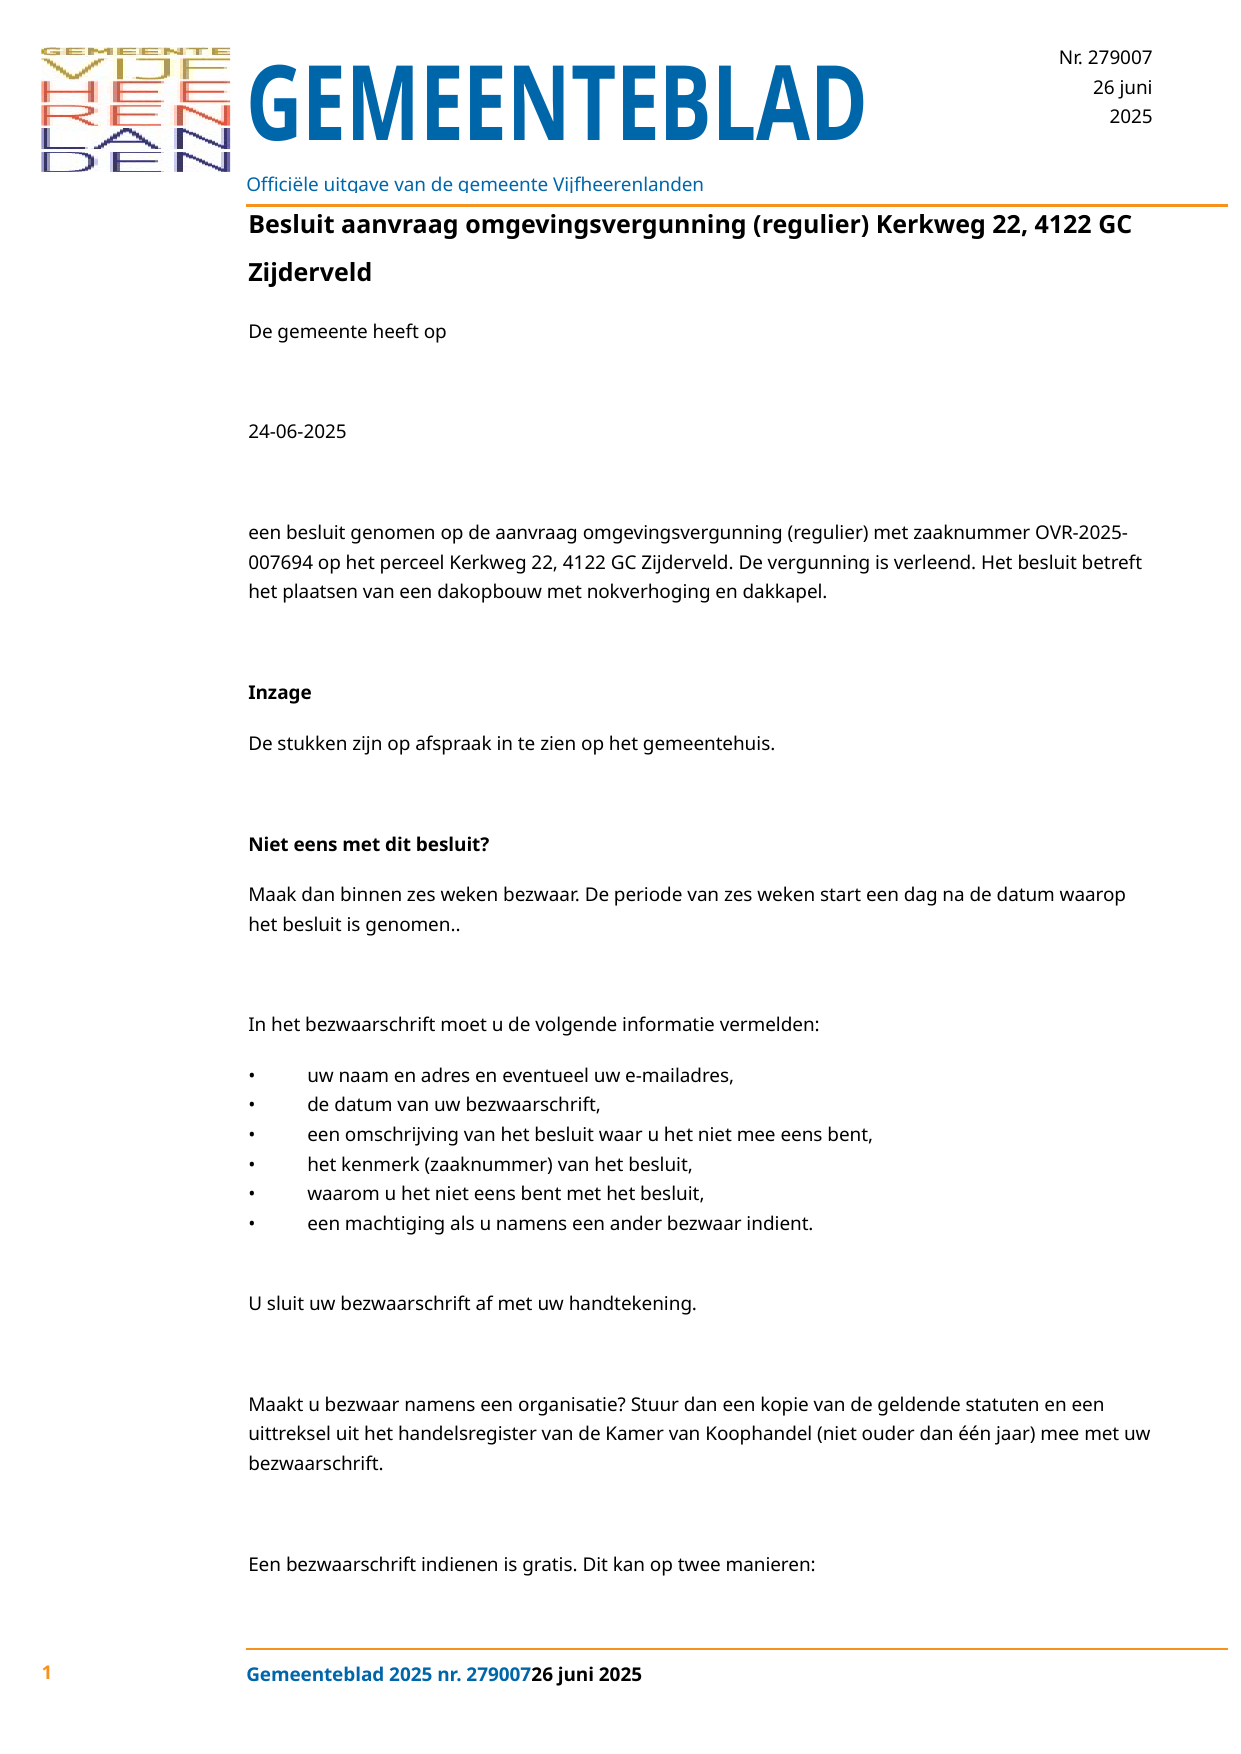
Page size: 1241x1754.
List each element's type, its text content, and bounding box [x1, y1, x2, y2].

list de datum van uw bezwaarschrift, [248, 1092, 1152, 1117]
text een besluit genomen op de aanvraag omgevingsvergunning (regulier) met zaaknummer OVR-2025-007694 op het perceel Kerkweg 22, 4122 GC Zijderveld. De vergunning is verleend. Het besluit betreft het plaatsen van een dakopbouw met nokverhoging en dakkapel. [248, 519, 1152, 604]
list uw naam en adres en eventueel uw e-mailadres, [248, 1062, 1152, 1088]
list waarom u het niet eens bent met het besluit, [248, 1180, 1152, 1206]
list een omschrijving van het besluit waar u het niet mee eens bent, [248, 1121, 1152, 1147]
text Niet eens met dit besluit? [248, 831, 1152, 857]
picture [41, 47, 231, 172]
text U sluit uw bezwaarschrift af met uw handtekening. [248, 1290, 1152, 1316]
text Inzage [248, 679, 1152, 705]
text De stukken zijn op afspraak in te zien op het gemeentehuis. [248, 730, 1152, 756]
text Besluit aanvraag omgevingsvergunning (regulier) Kerkweg 22, 4122 GC Zijderveld [248, 207, 1152, 288]
text In het bezwaarschrift moet u de volgende informatie vermelden: [248, 1012, 1152, 1037]
text De gemeente heeft op [248, 318, 1152, 344]
text Maak dan binnen zes weken bezwaar. De periode van zes weken start een dag na de datum waarop het besluit is genomen.. [248, 881, 1152, 937]
list een machtiging als u namens een ander bezwaar indient. [248, 1210, 1152, 1236]
text Een bezwaarschrift indienen is gratis. Dit kan op twee manieren: [248, 1551, 1152, 1577]
text Maakt u bezwaar namens een organisatie? Stuur dan een kopie van de geldende statuten en een uittreksel uit het handelsregister van de Kamer van Koophandel (niet ouder dan één jaar) mee met uw bezwaarschrift. [248, 1391, 1152, 1476]
text 24-06-2025 [248, 419, 1152, 444]
list het kenmerk (zaaknummer) van het besluit, [248, 1151, 1152, 1177]
